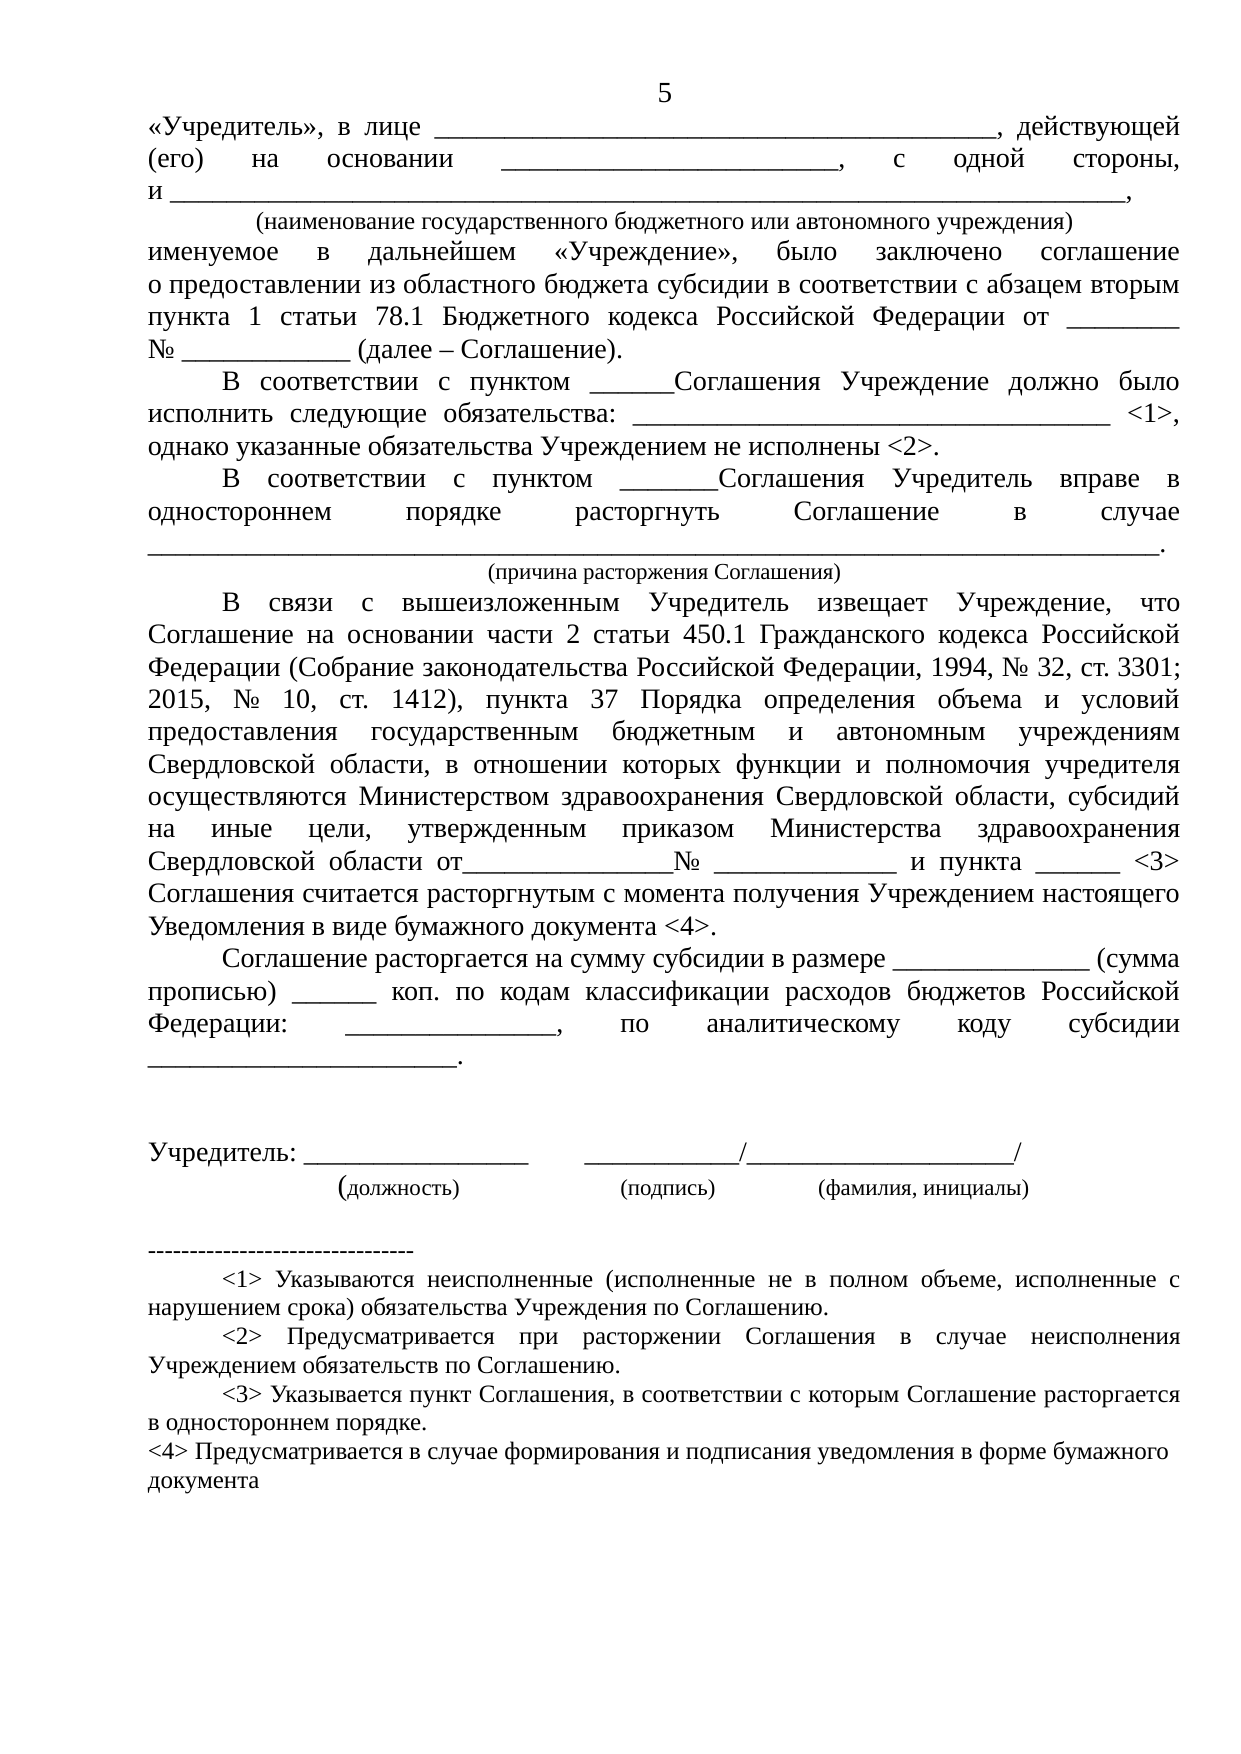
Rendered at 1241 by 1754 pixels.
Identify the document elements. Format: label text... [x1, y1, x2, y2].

text (причина расторжения Соглашения) [148, 558, 1181, 585]
text «Учредитель», в лице ________________________________________, действующей (его) на основании ________________________, с одной стороны, и ____________________________________________________________________, [148, 108, 1181, 206]
text <1> Указываются неисполненные (исполненные не в полном объеме, исполненные с нарушением срока) обязательства Учреждения по Соглашению. [148, 1264, 1181, 1321]
text В соответствии с пунктом _______Соглашения Учредитель вправе в одностороннем порядке расторгнуть Соглашение в случае ________________________________________________________________________. [148, 461, 1181, 558]
text (должность) (подпись) (фамилия, инициалы) [148, 1168, 1181, 1201]
text <3> Указывается пункт Соглашения, в соответствии с которым Соглашение расторгается в одностороннем порядке. [148, 1379, 1181, 1436]
text <4> Предусматривается в случае формирования и подписания уведомления в форме бумажного документа [148, 1436, 1181, 1494]
text -------------------------------- [148, 1235, 1181, 1264]
text именуемое в дальнейшем «Учреждение», было заключено соглашение о предоставлении из областного бюджета субсидии в соответствии с абзацем вторым пункта 1 статьи 78.1 Бюджетного кодекса Российской Федерации от ________ № ____________ (далее – Соглашение). [148, 234, 1181, 364]
text В связи с вышеизложенным Учредитель извещает Учреждение, что Соглашение на основании части 2 статьи 450.1 Гражданского кодекса Российской Федерации (Собрание законодательства Российской Федерации, 1994, № 32, ст. 3301; 2015, № 10, ст. 1412), пункта 37 Порядка определения объема и условий предоставления государственным бюджетным и автономным учреждениям Свердловской области, в отношении которых функции и полномочия учредителя осуществляются Министерством здравоохранения Свердловской области, субсидий на иные цели, утвержденным приказом Министерства здравоохранения Свердловской области от_______________№ _____________ и пункта ______ <3> Соглашения считается расторгнутым с момента получения Учреждением настоящего Уведомления в виде бумажного документа <4>. [148, 585, 1181, 941]
text В соответствии с пунктом ______Соглашения Учреждение должно было исполнить следующие обязательства: __________________________________ <1>, однако указанные обязательства Учреждением не исполнены <2>. [148, 364, 1181, 461]
text <2> Предусматривается при расторжении Соглашения в случае неисполнения Учреждением обязательств по Соглашению. [148, 1321, 1181, 1379]
text (наименование государственного бюджетного или автономного учреждения) [148, 206, 1181, 234]
text Соглашение расторгается на сумму субсидии в размере ______________ (сумма прописью) ______ коп. по кодам классификации расходов бюджетов Российской Федерации: _______________, по аналитическому коду субсидии ______________________. [148, 941, 1181, 1071]
text Учредитель: ________________ ___________/___________________/ [148, 1136, 1181, 1168]
